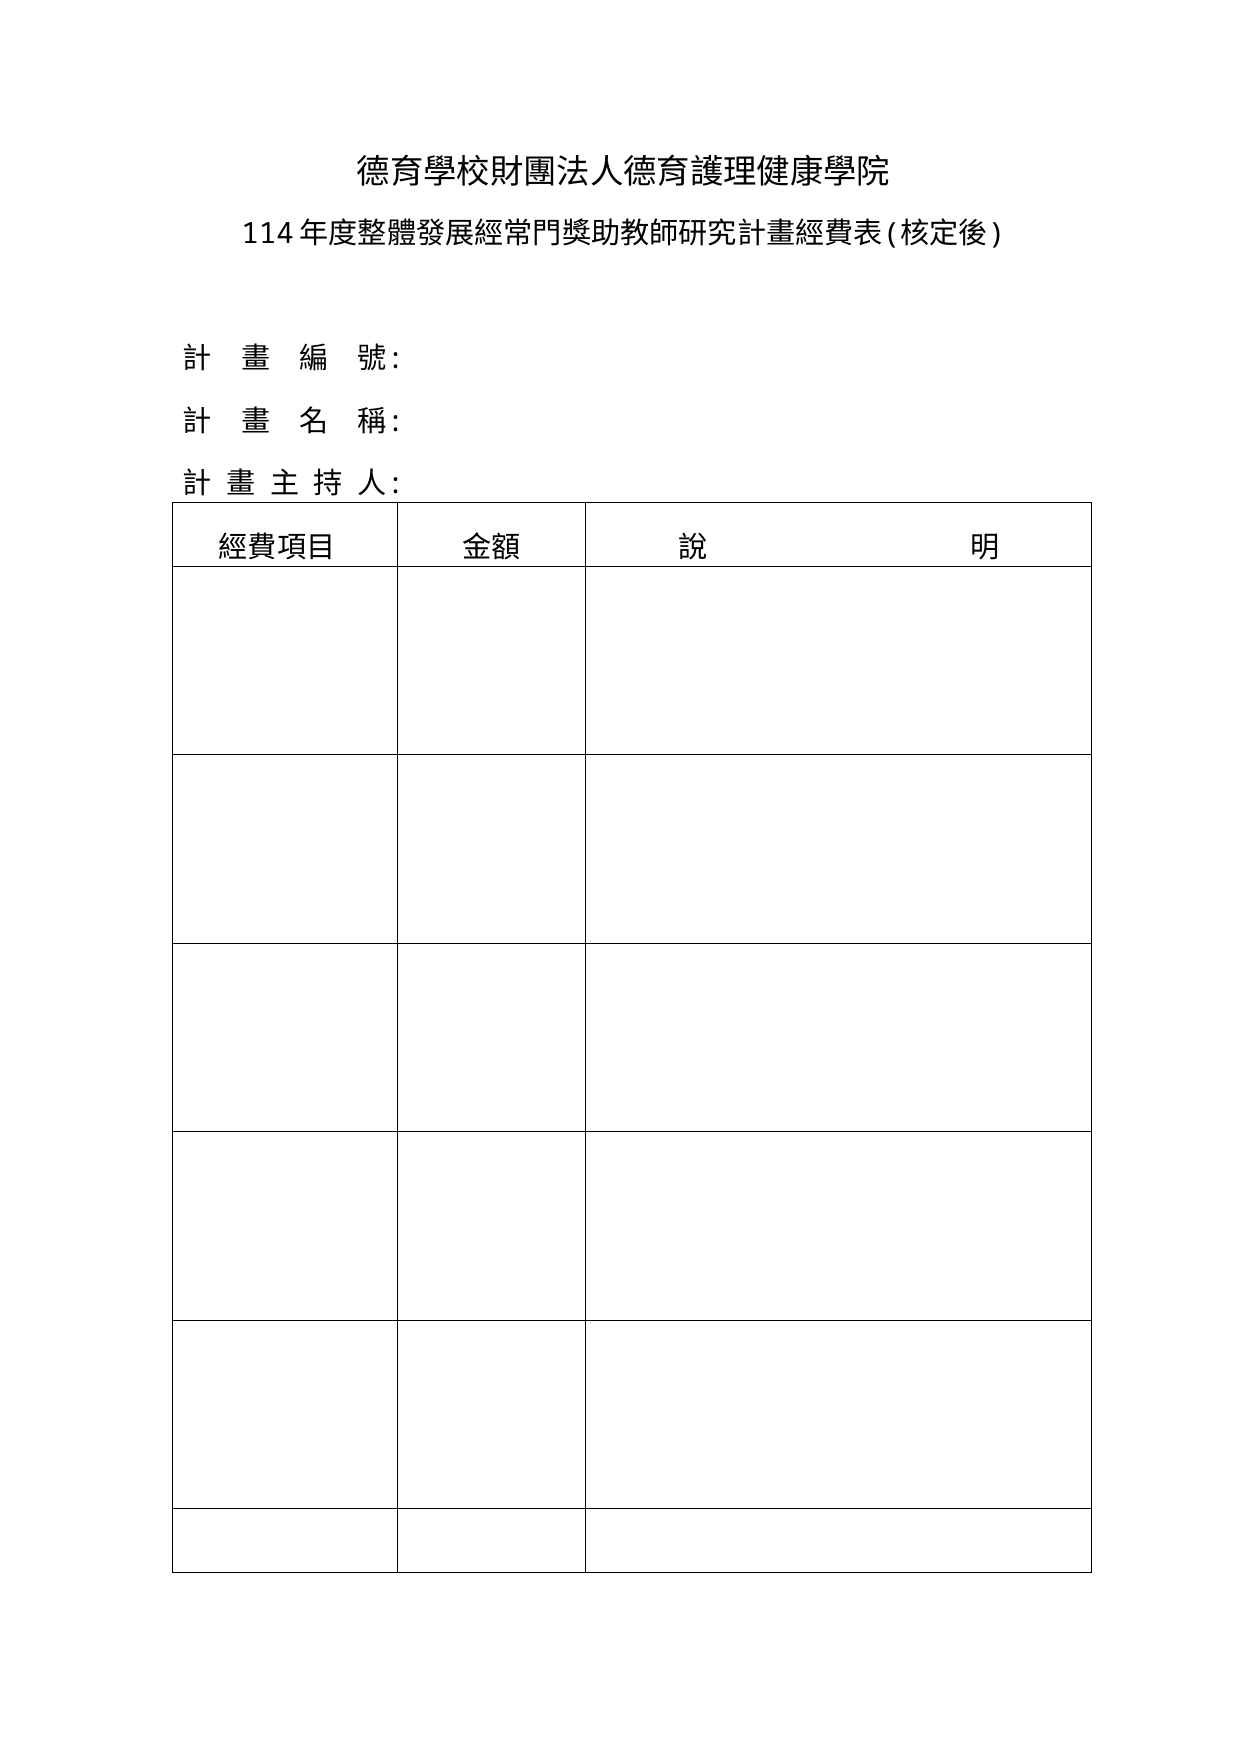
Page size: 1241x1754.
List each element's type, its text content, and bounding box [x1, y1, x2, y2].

table_cell [398, 944, 585, 1131]
text 計 畫 編 號: [124, 314, 1122, 377]
table_cell [586, 1321, 1091, 1508]
table_cell [173, 1321, 397, 1508]
table_cell [398, 1321, 585, 1508]
table_cell [398, 1132, 585, 1320]
table_cell [398, 1509, 585, 1572]
table_cell [173, 1509, 397, 1572]
text 114年度整體發展經常門獎助教師研究計畫經費表(核定後) [124, 189, 1122, 252]
table_cell [586, 1509, 1091, 1572]
text 計 畫 主 持 人: [124, 439, 1122, 502]
text 德育學校財團法人德育護理健康學院 [124, 127, 1122, 189]
table_cell [173, 567, 397, 754]
table_cell [586, 1132, 1091, 1320]
table_cell [173, 1132, 397, 1320]
table_cell [586, 755, 1091, 943]
text 計 畫 名 稱: [124, 377, 1122, 439]
table_cell [586, 944, 1091, 1131]
table_header 經費項目 [173, 503, 397, 566]
table_cell [398, 567, 585, 754]
table_cell [398, 755, 585, 943]
table_header 金額 [398, 503, 585, 566]
table_cell [173, 755, 397, 943]
table_cell [586, 567, 1091, 754]
table_cell [173, 944, 397, 1131]
table_header 說 明 [586, 503, 1091, 566]
